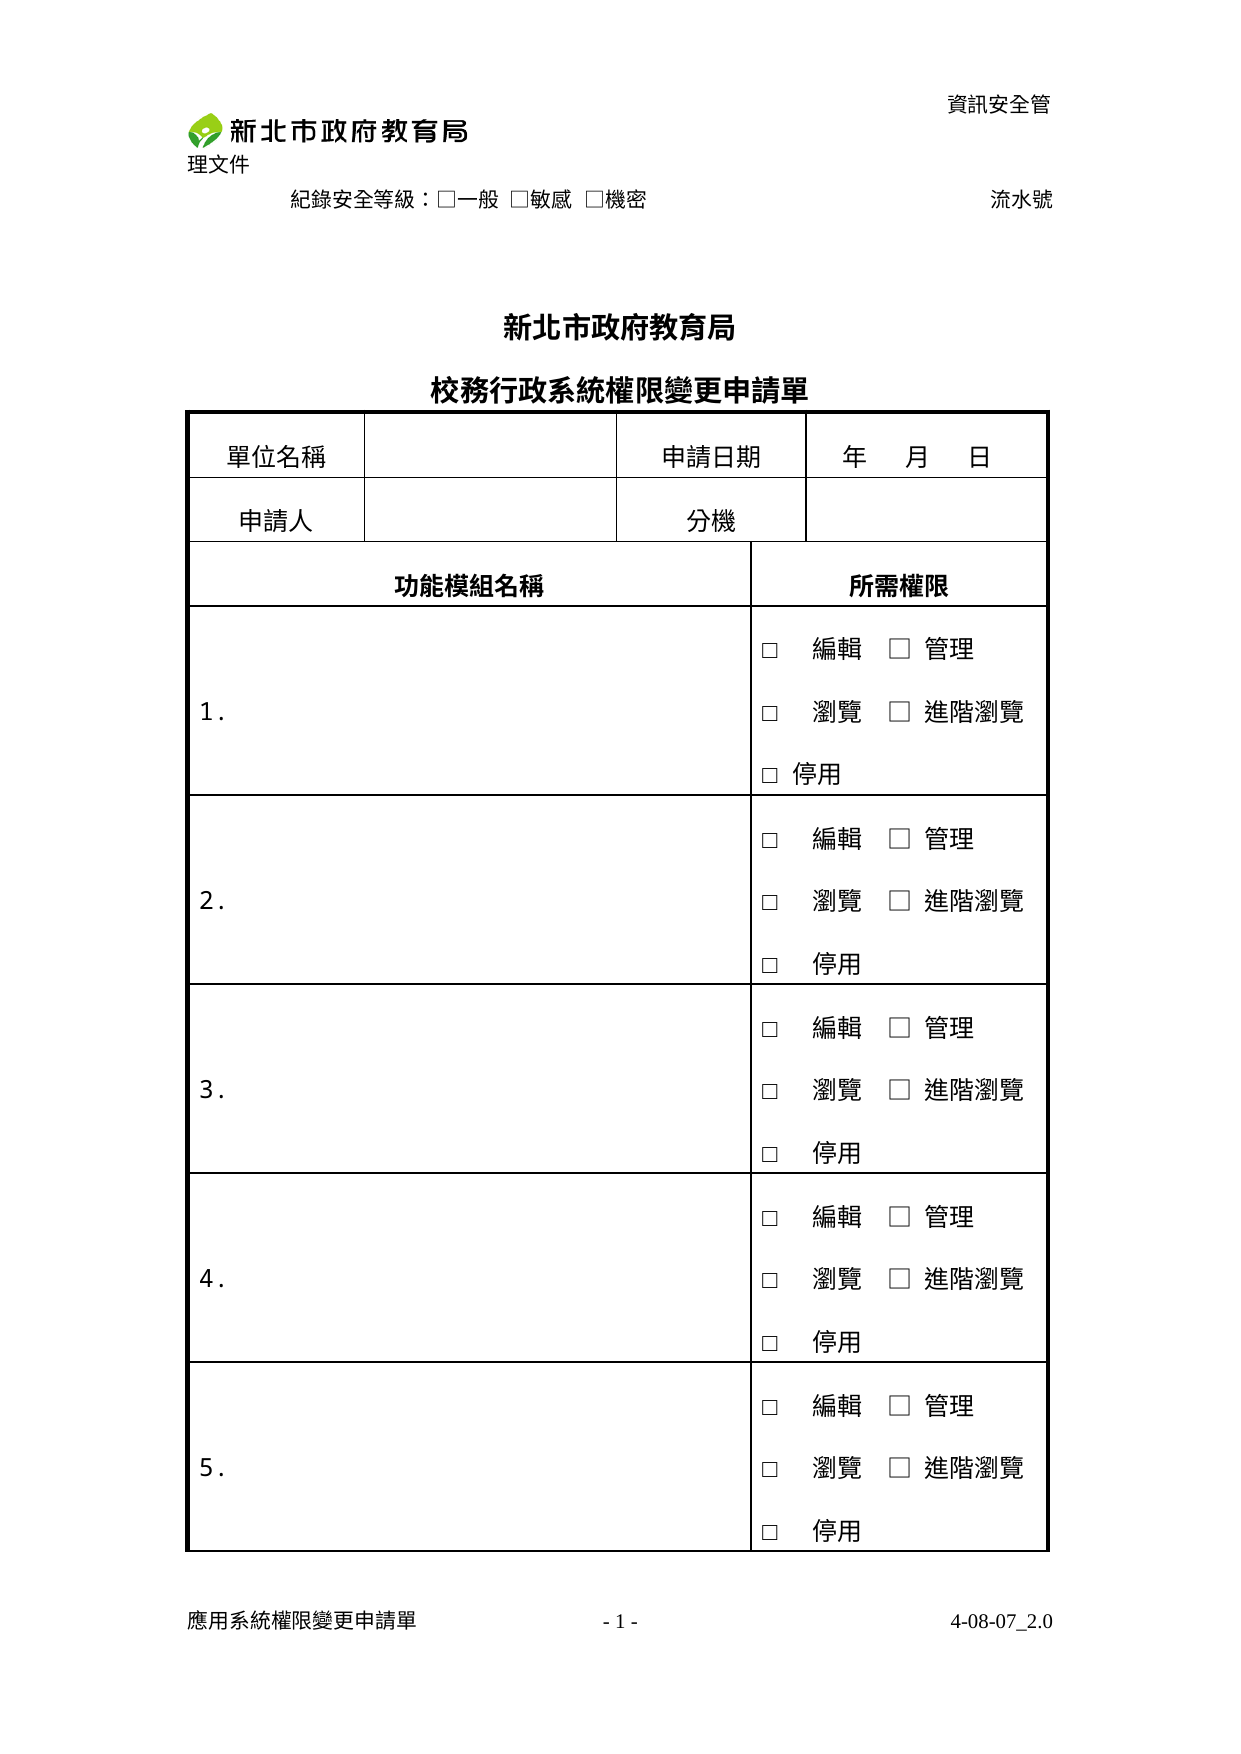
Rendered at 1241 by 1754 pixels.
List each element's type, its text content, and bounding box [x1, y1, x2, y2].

table_cell 分機 [617, 478, 805, 541]
table_cell 3. [190, 985, 750, 1172]
table_cell 編輯 □ 管理 瀏覽 □ 進階瀏覽 停用 [752, 1363, 1046, 1550]
table_cell 編輯 □ 管理 瀏覽 □ 進階瀏覽 停用 [752, 796, 1046, 983]
table_header 年 月 日 [807, 414, 1046, 477]
table_cell [807, 478, 1046, 541]
table_cell 1. [190, 607, 750, 794]
text 新北市政府教育局 [187, 284, 1053, 347]
table_header [365, 414, 616, 477]
text 校務行政系統權限變更申請單 [187, 347, 1053, 409]
table_cell 5. [190, 1363, 750, 1550]
table_cell 4. [190, 1174, 750, 1361]
table_cell 功能模組名稱 [190, 542, 750, 605]
table_cell 編輯 □ 管理 瀏覽 □ 進階瀏覽 停用 [752, 1174, 1046, 1361]
table_header 單位名稱 [190, 414, 364, 477]
table_cell 編輯 □ 管理 瀏覽 □ 進階瀏覽 □ 停用 [752, 607, 1046, 794]
table_cell [365, 478, 616, 541]
table_cell 編輯 □ 管理 瀏覽 □ 進階瀏覽 停用 [752, 985, 1046, 1172]
table_cell 2. [190, 796, 750, 983]
table_cell 申請人 [190, 478, 364, 541]
table_cell 所需權限 [752, 542, 1046, 605]
table_header 申請日期 [617, 414, 805, 477]
